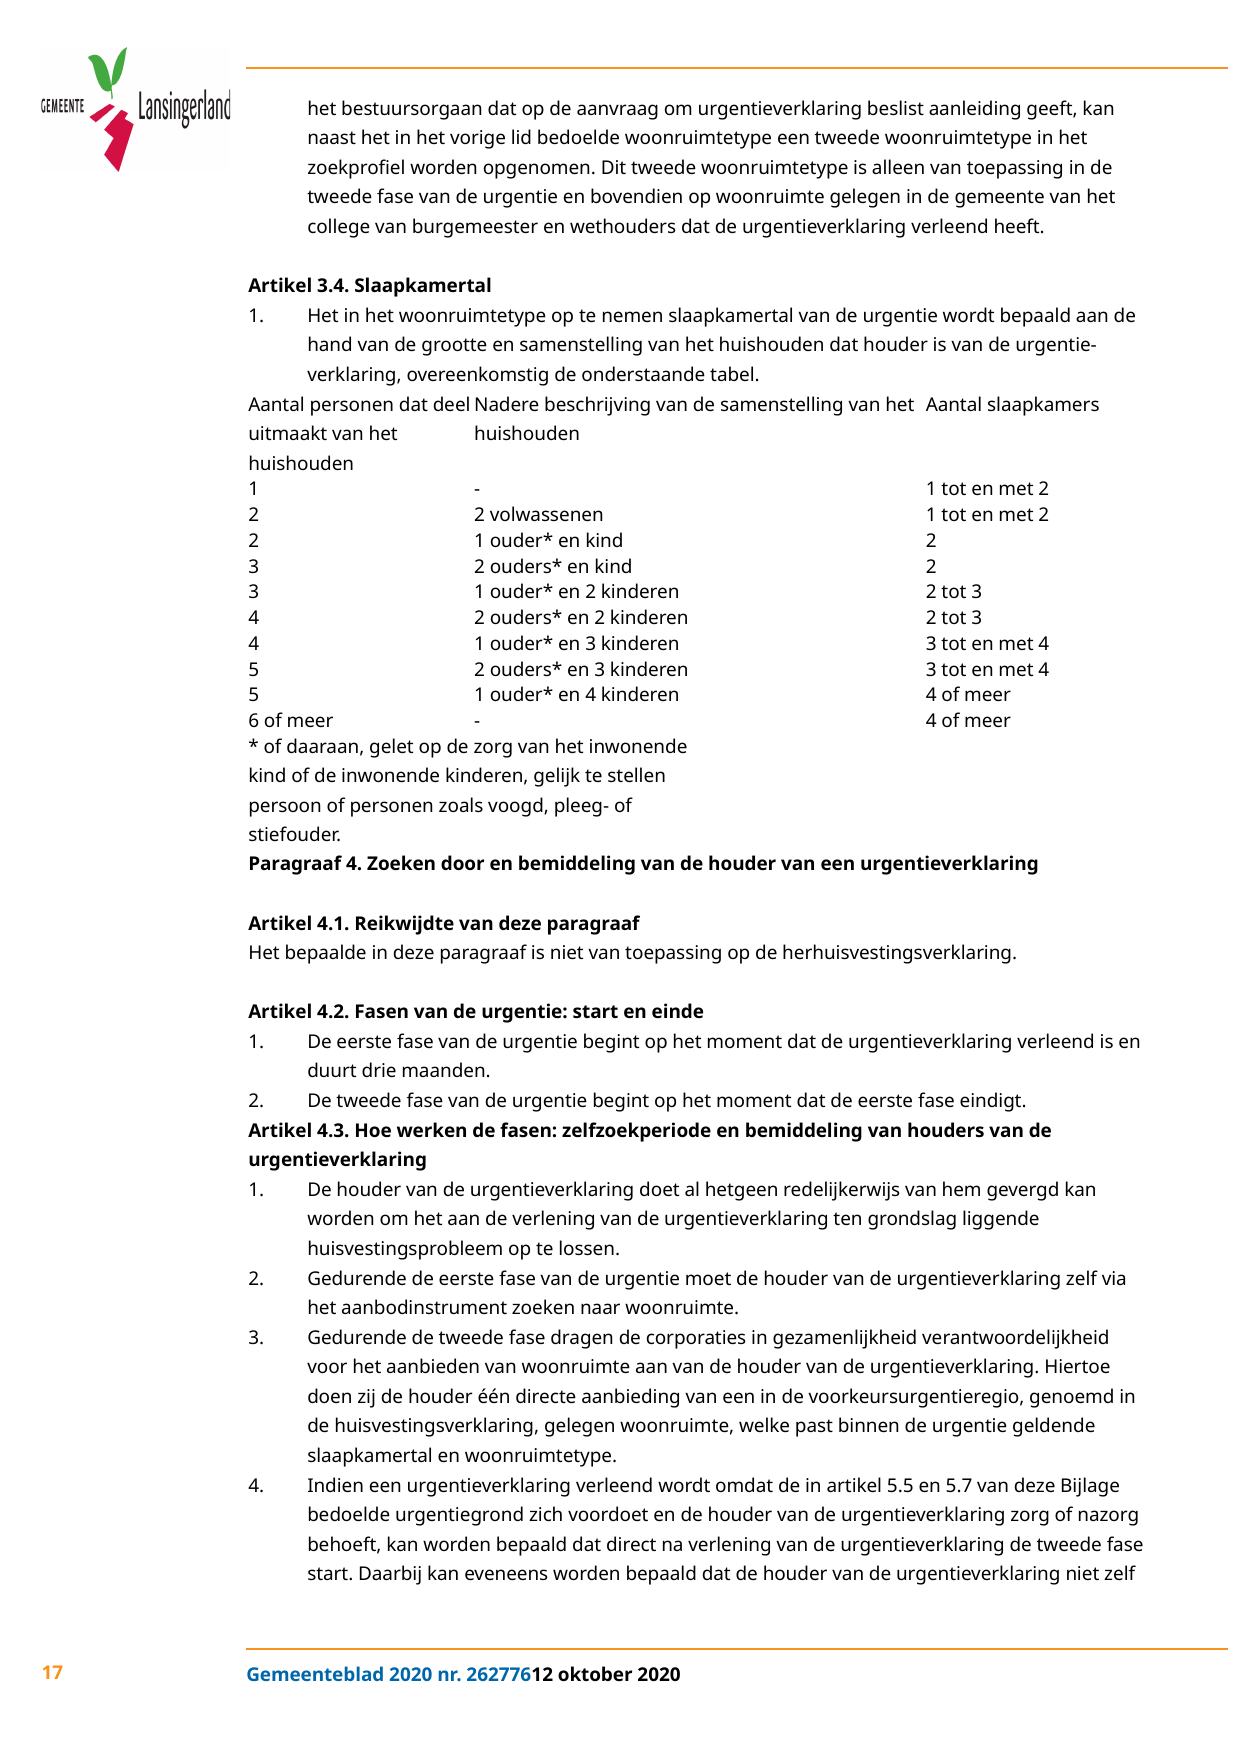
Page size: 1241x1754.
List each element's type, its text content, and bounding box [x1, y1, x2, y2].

table_cell 1 ouder* en 4 kinderen [474, 681, 926, 707]
table_cell - [474, 476, 926, 501]
table_cell 2 [926, 527, 1152, 553]
text Artikel 4.3. Hoe werken de fasen: zelfzoekperiode en bemiddeling van houders van de urgentieverklaring [248, 1117, 1152, 1172]
table_cell 3 tot en met 4 [926, 656, 1152, 681]
list het bestuursorgaan dat op de aanvraag om urgentieverklaring beslist aanleiding geeft, kan naast het in het vorige lid bedoelde woonruimtetype een tweede woonruimtetype in het zoekprofiel worden opgenomen. Dit tweede woonruimtetype is alleen van toepassing in de tweede fase van de urgentie en bovendien op woonruimte gelegen in de gemeente van het college van burgemeester en wethouders dat de urgentieverklaring verleend heeft. [248, 95, 1152, 239]
table_cell 1 [248, 476, 474, 501]
table_header Aantal personen dat deel uitmaakt van het huishouden [248, 391, 474, 476]
table_cell 2 [248, 501, 474, 527]
table_cell 1 ouder* en 3 kinderen [474, 630, 926, 656]
table_cell 2 ouders* en 2 kinderen [474, 604, 926, 630]
text Het bepaalde in deze paragraaf is niet van toepassing op de herhuisvestingsverklaring. [248, 939, 1152, 965]
table_cell 3 [248, 579, 474, 604]
list Gedurende de tweede fase dragen de corporaties in gezamenlijkheid verantwoordelijkheid voor het aanbieden van woonruimte aan van de houder van de urgentieverklaring. Hiertoe doen zij de houder één directe aanbieding van een in de voorkeursurgentieregio, genoemd in de huisvestingsverklaring, gelegen woonruimte, welke past binnen de urgentie geldende slaapkamertal en woonruimtetype. [248, 1324, 1152, 1468]
table_cell 3 tot en met 4 [926, 630, 1152, 656]
table_cell 3 [248, 553, 474, 578]
table_cell 2 tot 3 [926, 579, 1152, 604]
table_cell 4 of meer [926, 707, 1152, 733]
list Het in het woonruimtetype op te nemen slaapkamertal van de urgentie wordt bepaald aan de hand van de grootte en samenstelling van het huishouden dat houder is van de urgentie-verklaring, overeenkomstig de onderstaande tabel. [248, 302, 1152, 387]
table_cell 1 ouder* en kind [474, 527, 926, 553]
table_cell 1 tot en met 2 [926, 501, 1152, 527]
table_cell 2 ouders* en 3 kinderen [474, 656, 926, 681]
table_cell 1 ouder* en 2 kinderen [474, 579, 926, 604]
table_cell 2 [926, 553, 1152, 578]
table_cell 1 tot en met 2 [926, 476, 1152, 501]
table_cell [700, 733, 1152, 847]
table_cell 4 of meer [926, 681, 1152, 707]
table_cell 2 volwassenen [474, 501, 926, 527]
text Artikel 3.4. Slaapkamertal [248, 272, 1152, 298]
table_cell 6 of meer [248, 707, 474, 733]
picture [41, 47, 231, 172]
table_cell 2 tot 3 [926, 604, 1152, 630]
text Artikel 4.1. Reikwijdte van deze paragraaf [248, 910, 1152, 936]
table_cell 2 ouders* en kind [474, 553, 926, 578]
table_cell 4 [248, 630, 474, 656]
table_cell 2 [248, 527, 474, 553]
list Gedurende de eerste fase van de urgentie moet de houder van de urgentieverklaring zelf via het aanbodinstrument zoeken naar woonruimte. [248, 1265, 1152, 1320]
table_header Aantal slaapkamers [926, 391, 1152, 476]
list De houder van de urgentieverklaring doet al hetgeen redelijkerwijs van hem gevergd kan worden om het aan de verlening van de urgentieverklaring ten grondslag liggende huisvestingsprobleem op te lossen. [248, 1176, 1152, 1261]
table_cell 4 [248, 604, 474, 630]
text Artikel 4.2. Fasen van de urgentie: start en einde [248, 998, 1152, 1024]
table_cell 5 [248, 681, 474, 707]
table_cell 5 [248, 656, 474, 681]
text Paragraaf 4. Zoeken door en bemiddeling van de houder van een urgentieverklaring [248, 851, 1152, 876]
list De eerste fase van de urgentie begint op het moment dat de urgentieverklaring verleend is en duurt drie maanden. [248, 1028, 1152, 1083]
list De tweede fase van de urgentie begint op het moment dat de eerste fase eindigt. [248, 1087, 1152, 1113]
list Indien een urgentieverklaring verleend wordt omdat de in artikel 5.5 en 5.7 van deze Bijlage bedoelde urgentiegrond zich voordoet en de houder van de urgentieverklaring zorg of nazorg behoeft, kan worden bepaald dat direct na verlening van de urgentieverklaring de tweede fase start. Daarbij kan eveneens worden bepaald dat de houder van de urgentieverklaring niet zelf [248, 1472, 1152, 1586]
table_cell * of daaraan, gelet op de zorg van het inwonende kind of de inwonende kinderen, gelijk te stellen persoon of personen zoals voogd, pleeg- of stiefouder. [248, 733, 700, 847]
table_cell - [474, 707, 926, 733]
table_header Nadere beschrijving van de samenstelling van het huishouden [474, 391, 926, 476]
